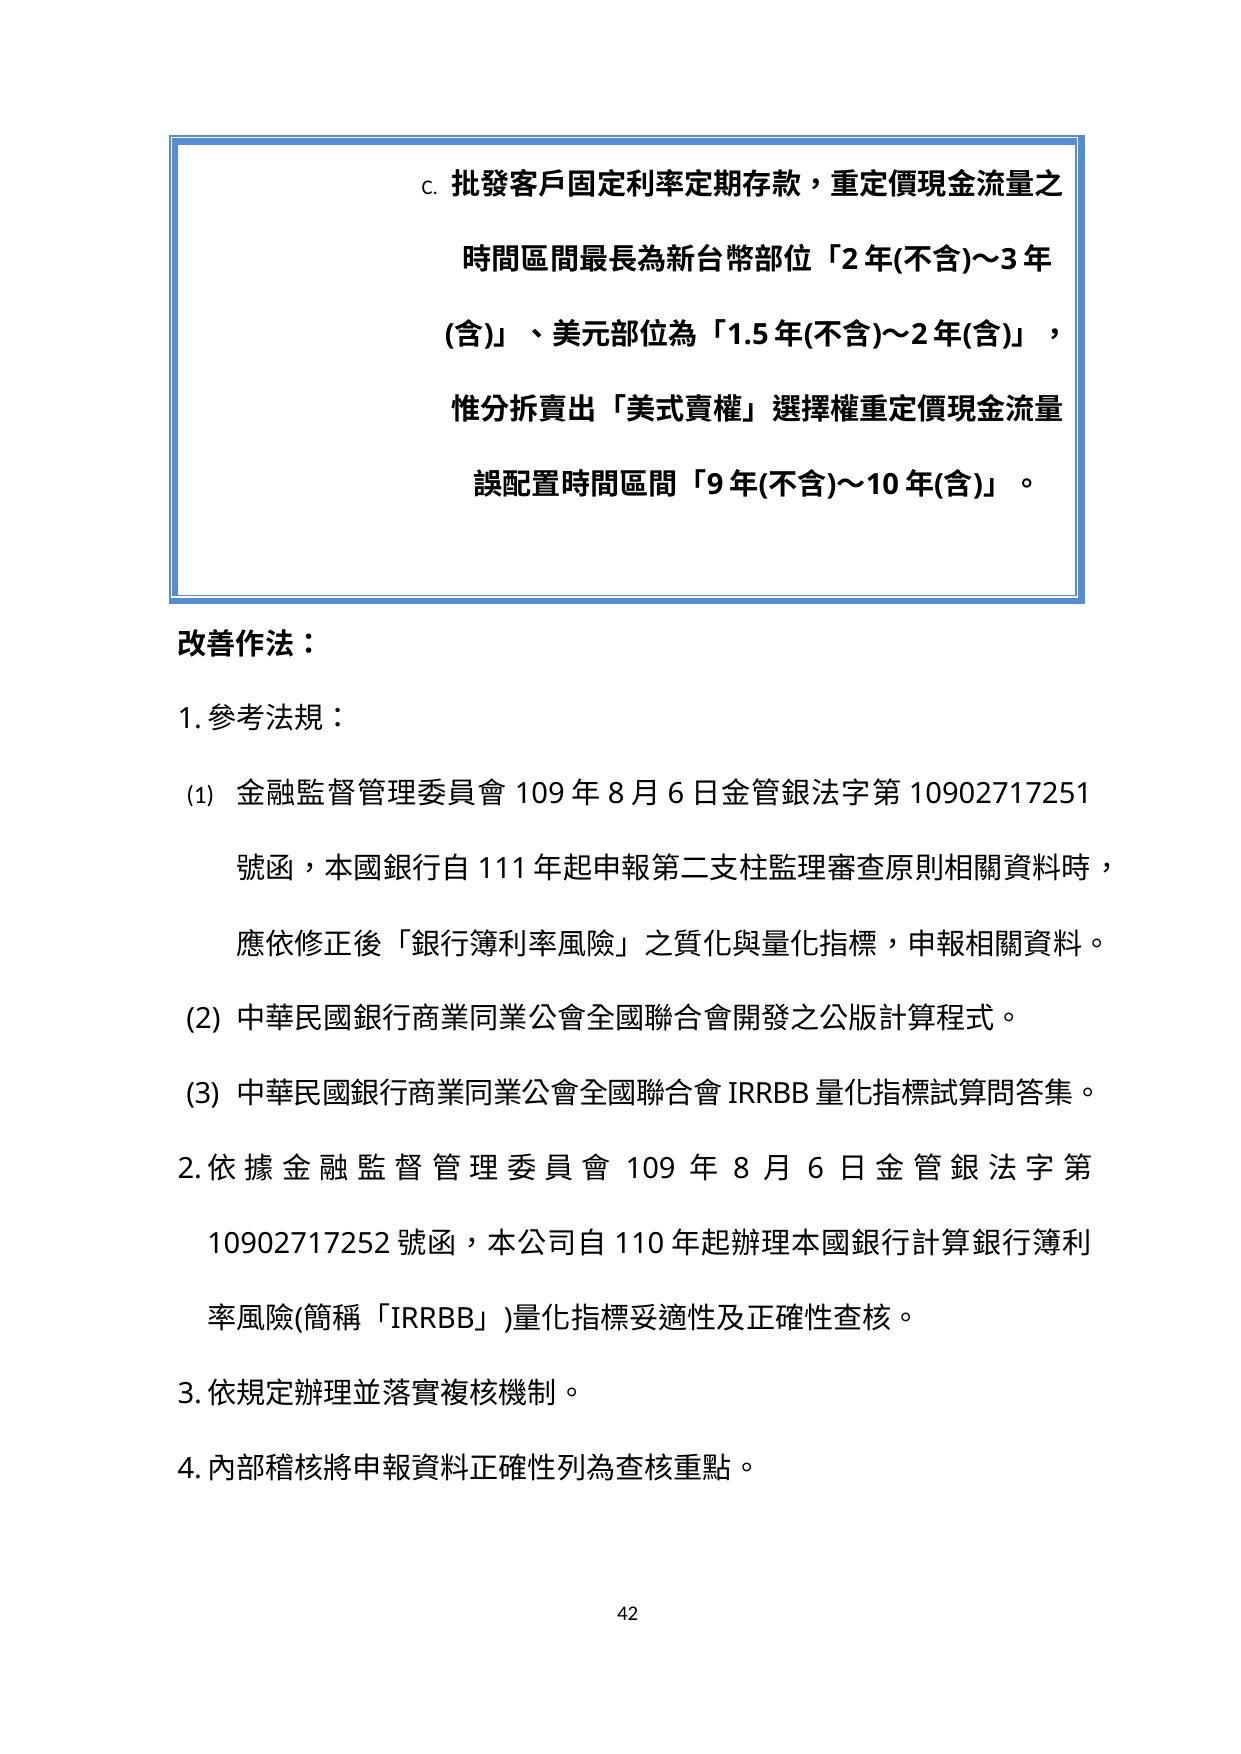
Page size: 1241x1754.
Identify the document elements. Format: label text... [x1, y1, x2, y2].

table_header 態樣五：銀行簿利率風險缺失： 1.內部作業規範之妥適性： (1)將銀行簿利率風險於「市場風險管理政策」中簡述，相關管理機制散見於不同規範中，已請該行依巴塞爾監理委員會規範意旨，研議訂定銀行簿利率風險管理政策，並將下列事項一併列入規範： 銀行簿利率風險管理權責劃分、責任歸屬及陳報機制。 銀行簿利率風險各類暴險狀況之相關控制機制。 銀行簿利率風險指標超逾限額時之處理程序及內部作業規範。 將銀行簿利率風險納入內部資本適足性評估。 依據銀行簿利率風險評估結果，訂定相關銀行簿利率風險管理策略(包含風險承擔、風險迴避、風險移轉、風險降低等)。 針對銀行簿利率風險之各類暴險風險胃納狀況，訂定超逾限額時之改善計畫。 (2)尚未配合依修正後銀行簿利率風險質化與量化指標，檢視現行銀行簿利率風險管理政策適合性，並修訂相關銀行簿利率風險管理策略，及針對已確認之各類風險訂定相對應之指標、預警及限額。 2.計算極端值測試，第一類資本淨額未以查核基準日數額計算，影響極端值測試結果之正確性。 3.△NII及△EVE計算正確性： (1)資產端： 產品類型「存放同業」： 新台幣及美元部位存放銀行同業，漏未納入衡量。 美元部位存放銀行同業納入衡量計算金額，與帳列金額不符。 新台幣及美元部位利率型態為浮動利率者，其重定價現金流量時間區間未採下次利率重設日，均誤配置為「翌日」。 新台幣及美元部位活期存款，加權平均利率均鍵為0%，未正確計算。 美元部位定期存款，未依適當之時間區間配置。 產品類型「拆放同業」：新台幣及美元部位拆放銀行同業，漏未納入衡量。 產品類型「存放央行(乙戶)」： 新台幣部位利率型態為機動利率者，未以實際央行利率會議時點配置對應之時間區間。 新台幣部位利率型態未以機動利率誤配置為浮動利率，其重定價現金流量時間區間未採下次利率重設日，誤配置為「翌日」；另加權平均利率均誤鍵為0%。 新台幣部位應為機動利率(源自活期性存款0.396%、源自定期性存款1.083%)，誤配置為固定利率0.252%。 新台幣部位未依基準日利率計算正確之加權平均利率(源自活期性存款0.646%、源自定期性存款1.334%)。 產品類型「有價證券」： 新台幣及美元部位名目重定價現金流量及加權平均利率，均誤以購入成本衡量及到期殖利率衡量，未以證券面額衡量及票面利率衡量。 未將投資可轉換公司債資產交換納入衡量，並分拆賣出買權納入「分拆式選擇權」衡量；另對該債券投資附屬之利率交換，多計入「自動式選擇權」衡量。 誤將投資零息國庫券以帳列淨額衡量，未以面額並改列「零息資產」項下衡量。 對帳列附息債券投資，誤以帳面淨額衡量，未以面額衡量。 美元部位有價證券納入衡量之現金流量，與帳列銀行簿美元部位有價證券投資不符，有多計情形。 產品類型「附賣回債票券」：誤以債票券面額配置名目重定價現金流量，未以合約到期日所償還之本金衡量。 產品類型「放款」：新台幣部位固定利率放款，有多筆長期放款原始資料名目利率誤植為0%，影響該項目加權平均利率計算正確性。 產品類型「放款包含擔保/無擔保放款(一次/分期還本)、貼現與透支、信用卡與循環額度(隨借隨還)」： A.新台幣及美元部位零售客戶浮動利率放款，其時間區間均配置「翌日或當日」，未依個別下次利率重定價日配置對應之時間區間。 B.新台幣部位零售型客戶機動利率放款，有誤以契約到期日配置其名目重定價現金流量之時間區間，未依央行利率會議時點配置對應時間區間。 產品類型「放款(包含 Factoring及Forfaiting)」： 新台幣及美元部位批發客戶機動利率及浮動利率放款，其時間區間均配置「翌日或當日」，未依央行利率會議時點配置對應時間區間及個別下次利率重定價日配置對應之時間區間。 對聯貸型授信案件，其利率型態未依個別利率定價條件決定，均誤配置為「管理利率」或「固定利率」，致名目重定價現金流量時間區間錯誤。 新台幣部位對批發客戶之循環動用型放款，有誤配置於產品類型「信用卡與循環額度(隨借隨還)」衡量，致錯誤套用公版計算程式行為化參數。 新台幣部位固定利率分期攤還放款，未依本金攤還條件配置名目重定價現金流量；美元部位亦有相同情形，且原始計算資料有不符常規之負值，及非應歸屬本項產品之零售客戶資料。 對已屆期浮動利率放款，現金流量時間區間誤配置以下次利率重訂價日對應之時間區間。 新台幣及美元部位屬無追索權之應收帳款承購淨額及遠期信用狀買斷，產品類型應分類至「其他」。 新台幣及美元部位管理利率放款，均誤以契約到期日配置名目本金現金流量之時間區間，未將管理利率配置於「翌日或當日」。 美元部位出口押匯之加權平均利率均鍵置為0%，未正確計算。 誤將存放銀行同業、拆放銀行同業及放款轉列之催收款項，納入本項衡量。 產品類型「信用卡與循環額度 (隨借隨還)」： A.新台幣部位有距契約到期日未逾1個月者，誤配置「1個月~3個月」時間區間。 B.應收信用卡款項納入衡量計算金額，與帳列金額不符。 C.新台幣及美元部位應收信用卡款項之加權平均利率均鍵置為0%，未將分期付款利率或循環信用利率納入衡量。 D. 新台幣部位應收信用卡款項，僅計入當期消費已出帳及未出帳金額，漏未將分期付款部分計入衡量。 E.誤將未動用循環信用額度之信用卡消費款列入本項衡量，改列「零息資產」項下衡量。 產品類型「零息資產」： 對新台幣部位轉存央行存款（不計息）及美元部位存放央行(不計息)，漏未納入本項衡量。 新台幣及美元部位誤計入權益證券暴險項目，及多項非利率敏感性資產，如：應收利息、其他遞延資產、備抵呆帳、固定資產、累計折舊、催收款、無形資產、庫存現金、零用及週轉金、庫存外幣、運送中現金、待交換票據、存出保證金及信用卡其他手續費。 存放央行甲戶資金，誤將其重定價現金流量配置於時間區間「1年~1.5年」，未配置「翌日或當日」。 產品類型「其他」： A.對應收承購帳款淨額漏未納入本項衡量。 B.新台幣及美元部位零售客戶所有利率類型之應收信用卡款項全額繳款及分期付款，產品類型應分類至「信用卡與循環額度(隨借隨還)」或「放款包含擔保/無擔保放款(一次/分期還本)、貼現與透支、信用卡與循環額度(隨借隨還)」。 C.新台幣部位應收信用卡款項分期付款之加權平均利率均鍵置為0%，未正確計算。 (2)負債端： 產品類型「同業存款」： 新台幣及美元部位「銀行同業存款」及中華郵政轉存款，未納入衡量，均誤配置產品類型「零息負債」。 新台幣部位批發客戶浮動利率存款，其時間區間配置為「翌日或當日」，未依實際為機動利率型態之擺放原則配置對應之時間區間。 產品類型「同業拆款」： 新台幣部位帳列「央行放款轉融資」及「央行其他融資」金額，漏未納入本項衡量。 美元部位透支銀行同業，誤列入本項衡量。 新台幣部位浮動利率央行其他融資，現金流量時間區間未採下次重定價日，均誤以契約到期日配置，且加權平均利率均鍵置為0%，未正確計算。 美元部位「透支銀行同業」之加權平均利率均鍵置為0%，未正確計算。 產品類型「活期存款」： A.新台幣部位對行員活期儲蓄存款錯配置本項，未配置「活期儲蓄存款」，且依其利率定價模式應界定為「管理利率」，以套用公版計算程式變量表之行為化參數。 B.美元部位之活期存款利率型態未分類管理利率，誤鍵為機動利率，且時間區間均配置為翌日，致未適用變量表管理利率之行為化參數。 C.新台幣部位批發客戶之央行存款（庫款專戶)，誤歸類至本項及機動利率類型，應歸類至「同業存款」及浮動利率類型。 產品類型「支票存款」： 新台幣部位支票存款誤分類於「零息負債」，致未適用變量表支票存款之行為化參數。 支票存款未配置管理利率，亦未適用變量表核心存款比例及行為到期日之行為化參數。 產品類型「定期存款」： A.新台幣部位浮動利率定期存款，誤以契約到期日配置名目重定價現金流量之時間區間，另其利率訂價特性，依公版計算程式規範應分類為「機動利率」，並以央行利率會議時點配置對應之時間區間。 B.新台幣部位零售及批發客戶機動利率存款，其時間區間均配置「翌日或當日」，未依央行利率會議時點配置對應時間區間。 C.美元部位零售客戶固定利率存款，時間區間配置錯誤。 D.誤將新台幣部位可轉讓定期存單計入本項衡量。 產品類型「活期存款」、「活期儲蓄存款」及「支票存款」： 新台幣部位機動利率存款，未以實際央行利率會議時點配置對應之時間區間。 美元部位管理利率存款，時間區間有配置於「2天~1個月（含)」者，未配置於「翌日或當日」。 產品類型「本行發行債票券(含NCD/CD)」： 美元部位金融債券負債，誤分類「其他」。 美元部位結構型債券，加權平均利率均建置負值，未正確計算。 應付金融債券及本行發行之可轉讓定期存單，漏未納入本項衡量。 產品類型「結構型商品」： 美元部位結構型商品所收本金，誤分類「其他」。 美元部位結構型商品納入衡量計算金額，與帳列數不符。 產品類型「零息負債」：新台幣及美元部位誤計入多項非利率敏感性負債，如：如應付利息、應付帳款、暫收待結款、兌換、應解匯款、聯行往來、評價調整…。 產品類型「其他」：美元部位透支同業之加權平均利率均建置為0%，未正確計算。 (3)自動式選擇權： 產品類型「遠期外匯合約」及「外匯交換」：因所使用計算輔助程式錯置新台幣及美元長、短部位幣別，致新台幣短部位及美元短部位衡量重定價現金流量錯誤，應請建立跨表檢核及覆核機制。 產品類型「期貨/遠期利率協定」：美元部位利率期貨錯置長、短部位之時間區間及金額。 產品類型「利率交換」： A.新台幣及美元部位投資具提前贖回條件之可轉換公司債資產交換，對其附屬之利率交換條件，有多分拆利率交換交易納入本項衡量。 B.美元部位利率交換對長部位利息現金流量金額計算有誤。 C.美元部位可贖回利率交換(Callable Interest Rate Swap)，名目本金有未依合約按年遞增或誤填被避險標的之名目本金，致名目本金及利息之現金流量均少列。 屬銀行簿衍生性金融商品，如：遠期外匯、外匯交換及利率交換等，係以長、短部位互抵後之淨額輸入公版計算程式，建議改以未互抵之名目本金及息票現金流量，分別輸入長部位及短部位對應之產品類型與時間區間。 (4)分拆式選擇權： 對聯貸授信案件利率型態均誤為「管理利率」，致對該類授信產品多分拆賣出百慕達式交換選擇權及買入利率下限選擇權納入本項衡量。 新台幣及美元部位投資之可轉換公司債資產交換，對該交易具可提前贖回條件，均漏分拆賣出買權納入本項衡量。 新台幣部位未具提前贖回條件之有價證券投資，誤多分拆賣出遠期執行賣權；美元部位發行美元計價具可提前贖回條件之金融債券，漏未分拆買入遠期執行之買權。 產品類型「百慕達式互換選擇權」： 新台幣及美元部位批發客戶固定利率放款，其時間區間為「翌日或當日」者，均未分拆賣出百慕達式互換選擇權。 新台幣及美元部位存放銀行同業及拆放銀行同業，誤多拆賣出百慕達式交換選擇權，納入衡量。 產品類型「遠期執行選擇權」，該行發行以美元計價具提前贖回條件之零息金融債券分拆買入買權，目前以債券面額及內部報酬率輸入公版計算程式，建議改以票面利率衡量。 計算銀行簿利率風險，對美元部位資產端、負債端及自動式選擇權皆以折合新台幣金額輸入公版計算程式，惟分拆式選擇權以美元原幣金額輸入，影響其量化指標(△EVE)與極端值測試結果之正確性。 產品類型「利率上/下限型選擇權」： 新台幣及美元部位管理利率放款，其分拆買入利率下限選擇權，誤將該等放款本金依實際放款利率所屬之利率區間配置，未配置至利率下限區間。 新台幣及美元部位批發型客戶浮動利率計息貸款，有多拆出買入利率下限選擇權，納入衡量。 產品類型「美式賣權」： 新台幣及美元部位發行不具提前解約條件之可轉讓定期存單，誤多分拆賣出美式賣權。 對新台幣部位定期性存款及美元部位之外匯定期存款，屬批發客戶且為固定利率者，均漏未分拆賣出美式賣權。 批發客戶固定利率定期存款，重定價現金流量之時間區間最長為新台幣部位「2年(不含)～3年(含)」、美元部位為「1.5年(不含)～2年(含)」，惟分拆賣出「美式賣權」選擇權重定價現金流量誤配置時間區間「9年(不含)～10年(含)」。 [178, 145, 1075, 594]
list 中華民國銀行商業同業公會全國聯合會IRRBB量化指標試算問答集。 [186, 1054, 1092, 1129]
list 金融監督管理委員會109年8月6日金管銀法字第10902717251號函，本國銀行自111年起申報第二支柱監理審查原則相關資料時，應依修正後「銀行簿利率風險」之質化與量化指標，申報相關資料。 [186, 754, 1092, 979]
list 內部稽核將申報資料正確性列為查核重點。 [177, 1429, 1092, 1504]
list 依據金融監督管理委員會109年8月6日金管銀法字第10902717252號函，本公司自110年起辦理本國銀行計算銀行簿利率風險(簡稱「IRRBB」)量化指標妥適性及正確性查核。 [177, 1129, 1092, 1354]
list 參考法規： [177, 679, 1092, 754]
text 改善作法： [177, 604, 1092, 679]
list 依規定辦理並落實複核機制。 [177, 1354, 1092, 1429]
list 中華民國銀行商業同業公會全國聯合會開發之公版計算程式。 [186, 979, 1092, 1054]
